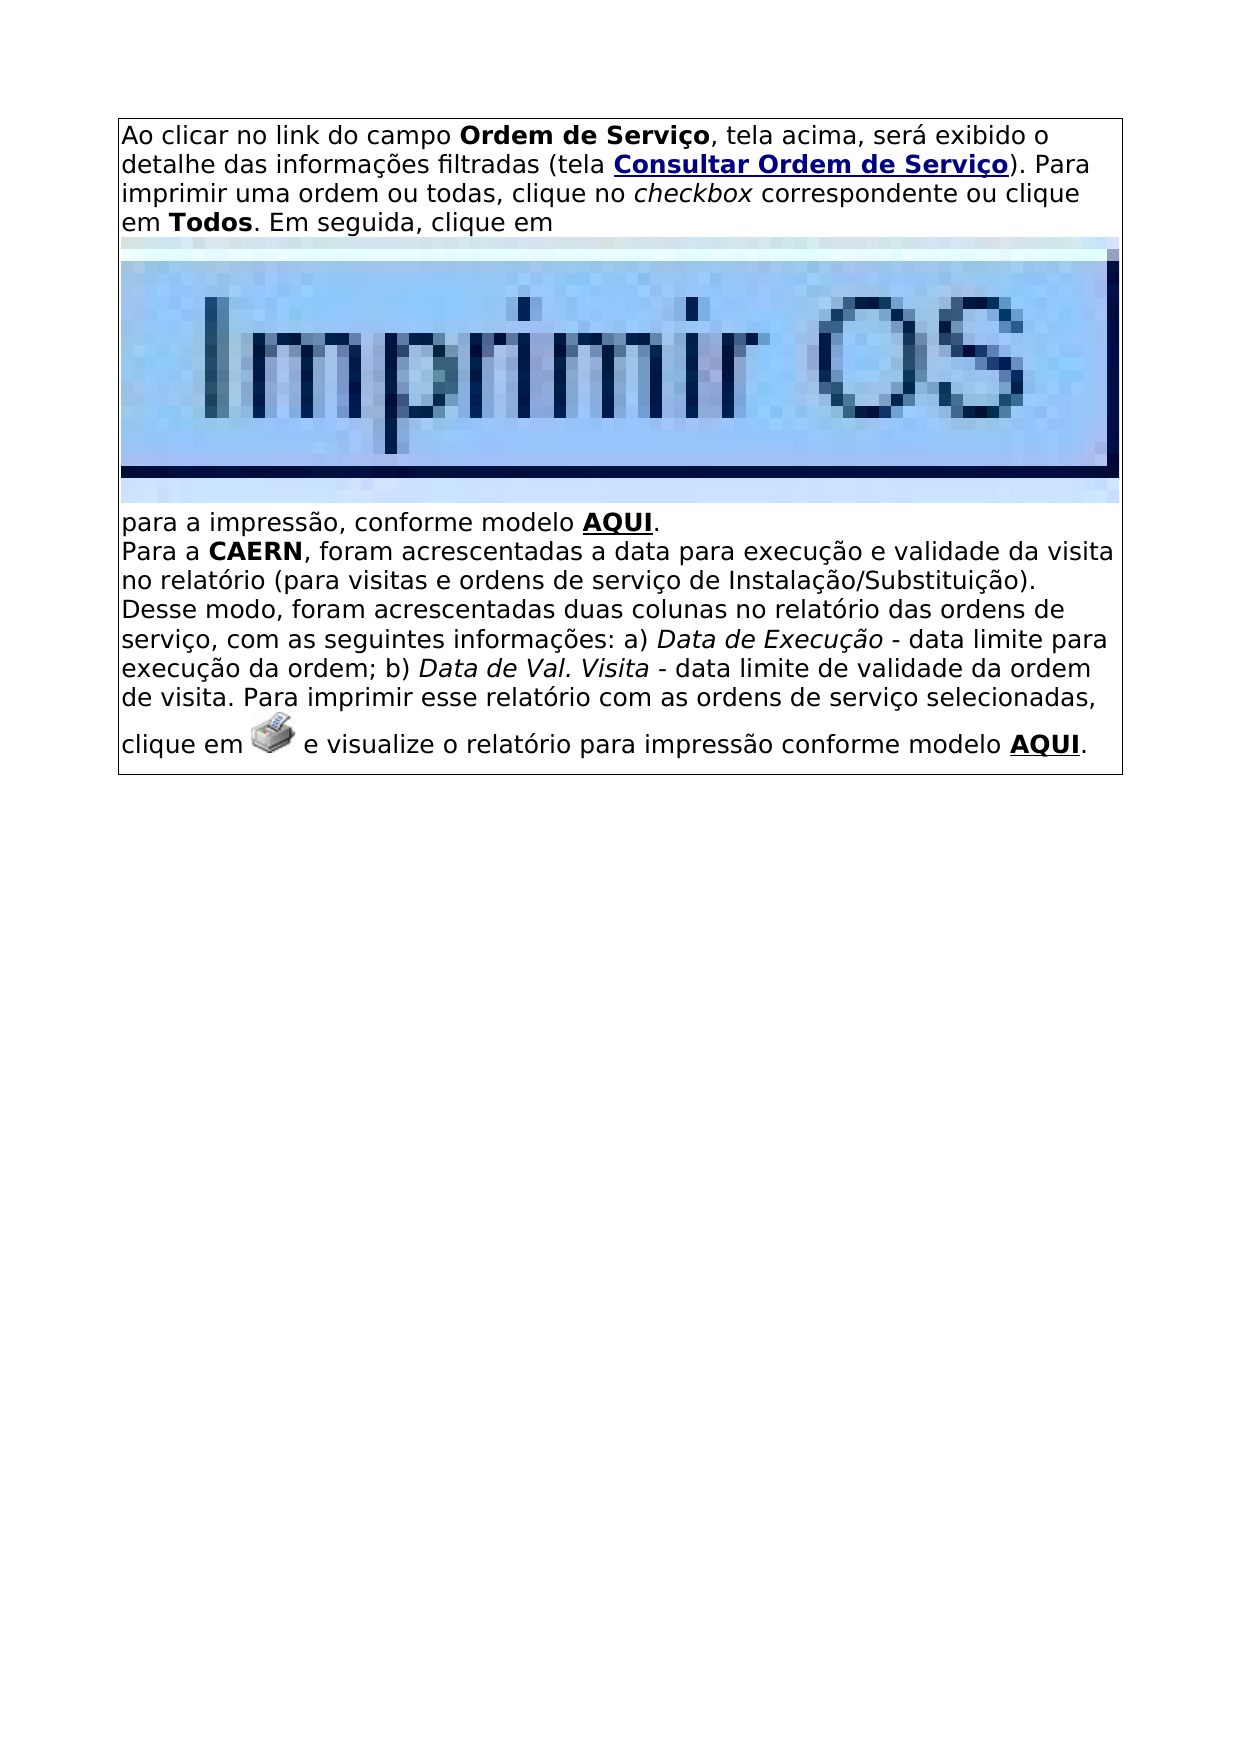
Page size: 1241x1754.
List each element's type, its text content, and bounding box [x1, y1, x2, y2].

picture [251, 712, 296, 753]
picture [121, 237, 1120, 503]
table_header Ao clicar no link do campo Ordem de Serviço, tela acima, será exibido o detalhe das informações filtradas (tela Consultar Ordem de Serviço). Para imprimir uma ordem ou todas, clique no checkbox correspondente ou clique em Todos. Em seguida, clique em para a impressão, conforme modelo AQUI. Para a CAERN, foram acrescentadas a data para execução e validade da visita no relatório (para visitas e ordens de serviço de Instalação/Substituição). Desse modo, foram acrescentadas duas colunas no relatório das ordens de serviço, com as seguintes informações: a) Data de Execução - data limite para execução da ordem; b) Data de Val. Visita - data limite de validade da ordem de visita. Para imprimir esse relatório com as ordens de serviço selecionadas, clique em e visualize o relatório para impressão conforme modelo AQUI. [119, 119, 1122, 774]
